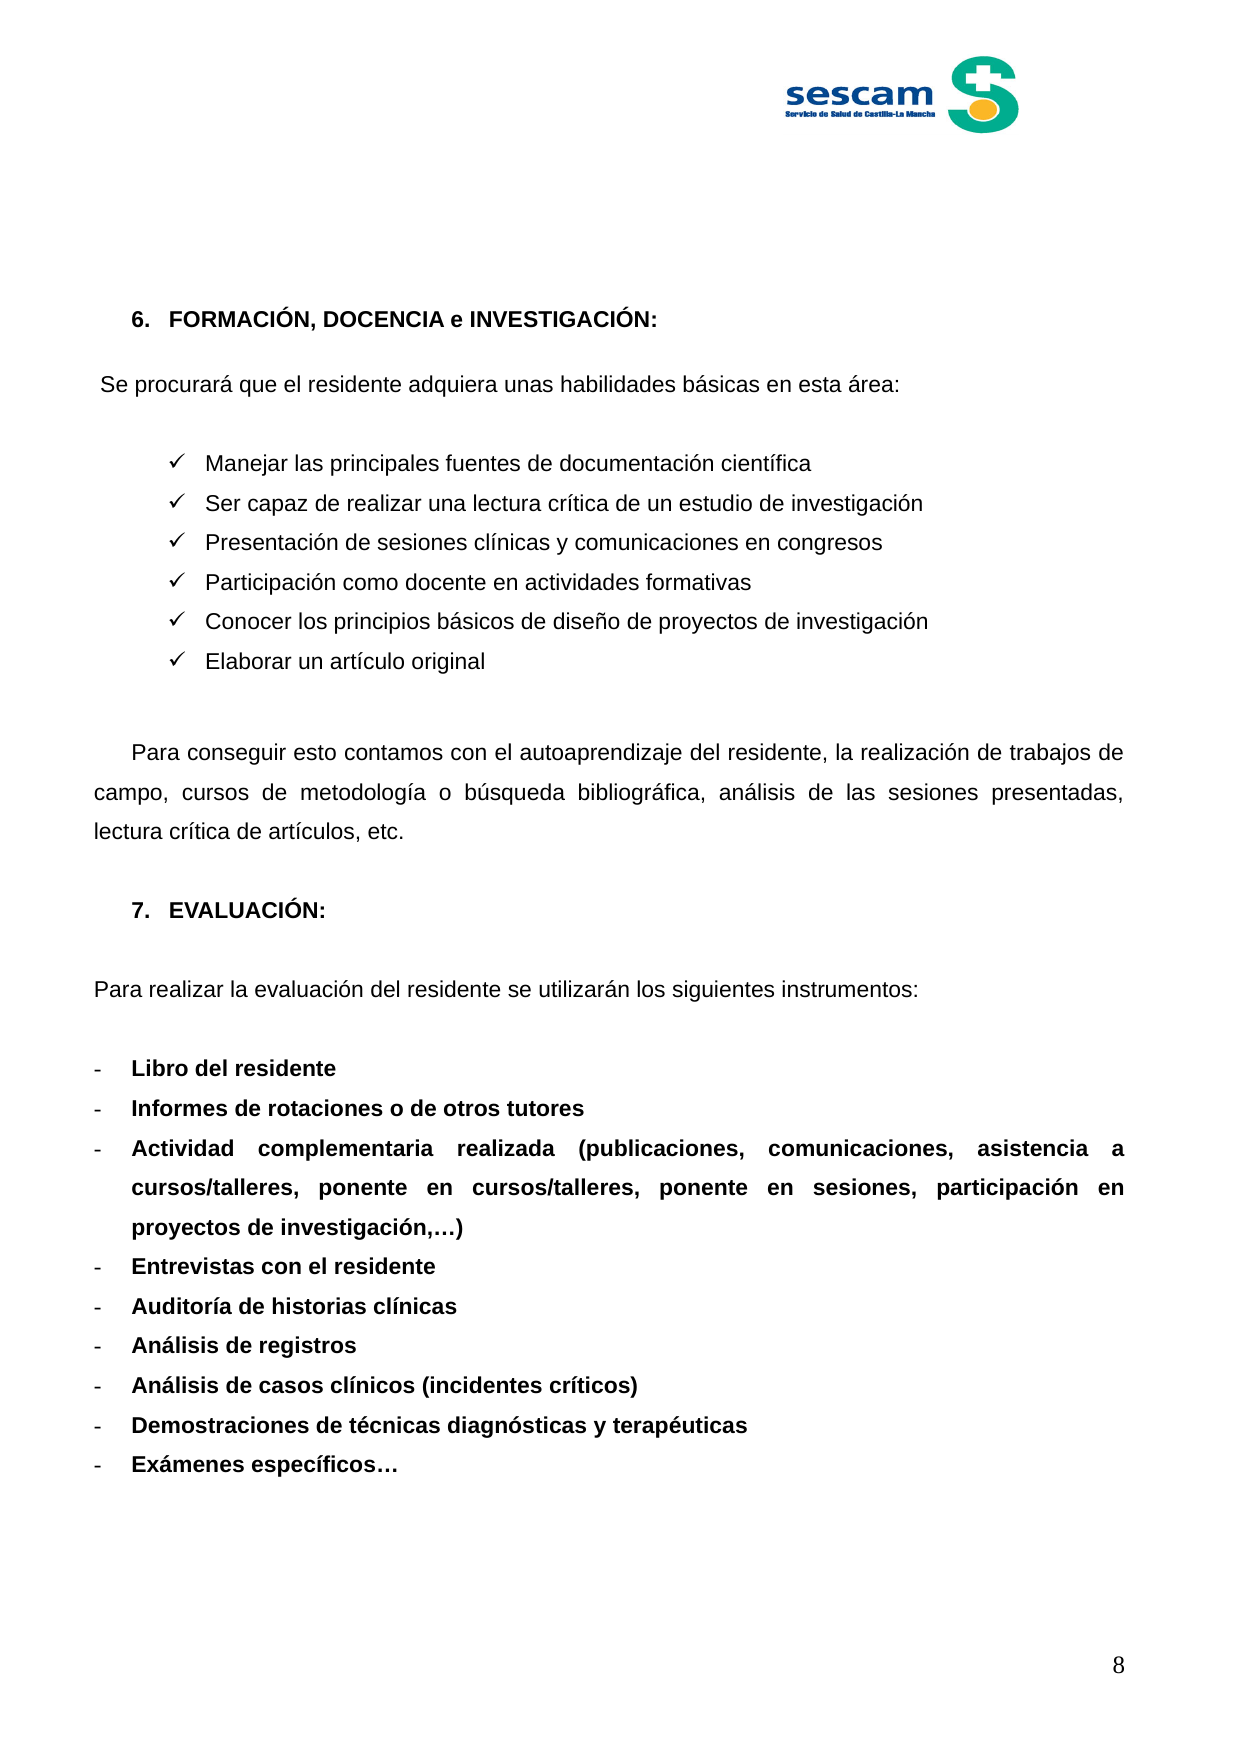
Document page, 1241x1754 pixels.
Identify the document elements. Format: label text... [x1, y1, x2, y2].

list Informes de rotaciones o de otros tutores [94, 1095, 1125, 1121]
list FORMACIÓN, DOCENCIA e INVESTIGACIÓN: [131, 306, 1125, 332]
picture [783, 54, 1020, 135]
list Participación como docente en actividades formativas [167, 569, 1125, 595]
list Análisis de registros [94, 1332, 1125, 1359]
list Conocer los principios básicos de diseño de proyectos de investigación [167, 608, 1125, 635]
list Ser capaz de realizar una lectura crítica de un estudio de investigación [167, 490, 1125, 516]
text Se procurará que el residente adquiera unas habilidades básicas en esta área: [94, 371, 1125, 398]
list Demostraciones de técnicas diagnósticas y terapéuticas [94, 1412, 1125, 1438]
list EVALUACIÓN: [131, 897, 1125, 923]
list Actividad complementaria realizada (publicaciones, comunicaciones, asistencia a cursos/talleres, ponente en cursos/talleres, ponente en sesiones, participación en proyectos de investigación,…) [94, 1134, 1125, 1240]
list Análisis de casos clínicos (incidentes críticos) [94, 1372, 1125, 1398]
list Entrevistas con el residente [94, 1253, 1125, 1279]
list Manejar las principales fuentes de documentación científica [167, 450, 1125, 477]
list Auditoría de historias clínicas [94, 1293, 1125, 1319]
text Para conseguir esto contamos con el autoaprendizaje del residente, la realización de trabajos de campo, cursos de metodología o búsqueda bibliográfica, análisis de las sesiones presentadas, lectura crítica de artículos, etc. [94, 739, 1125, 844]
list Libro del residente [94, 1055, 1125, 1082]
list Presentación de sesiones clínicas y comunicaciones en congresos [167, 529, 1125, 556]
list Elaborar un artículo original [168, 648, 1125, 674]
list Exámenes específicos… [94, 1451, 1125, 1478]
text Para realizar la evaluación del residente se utilizarán los siguientes instrumentos: [94, 976, 1125, 1002]
